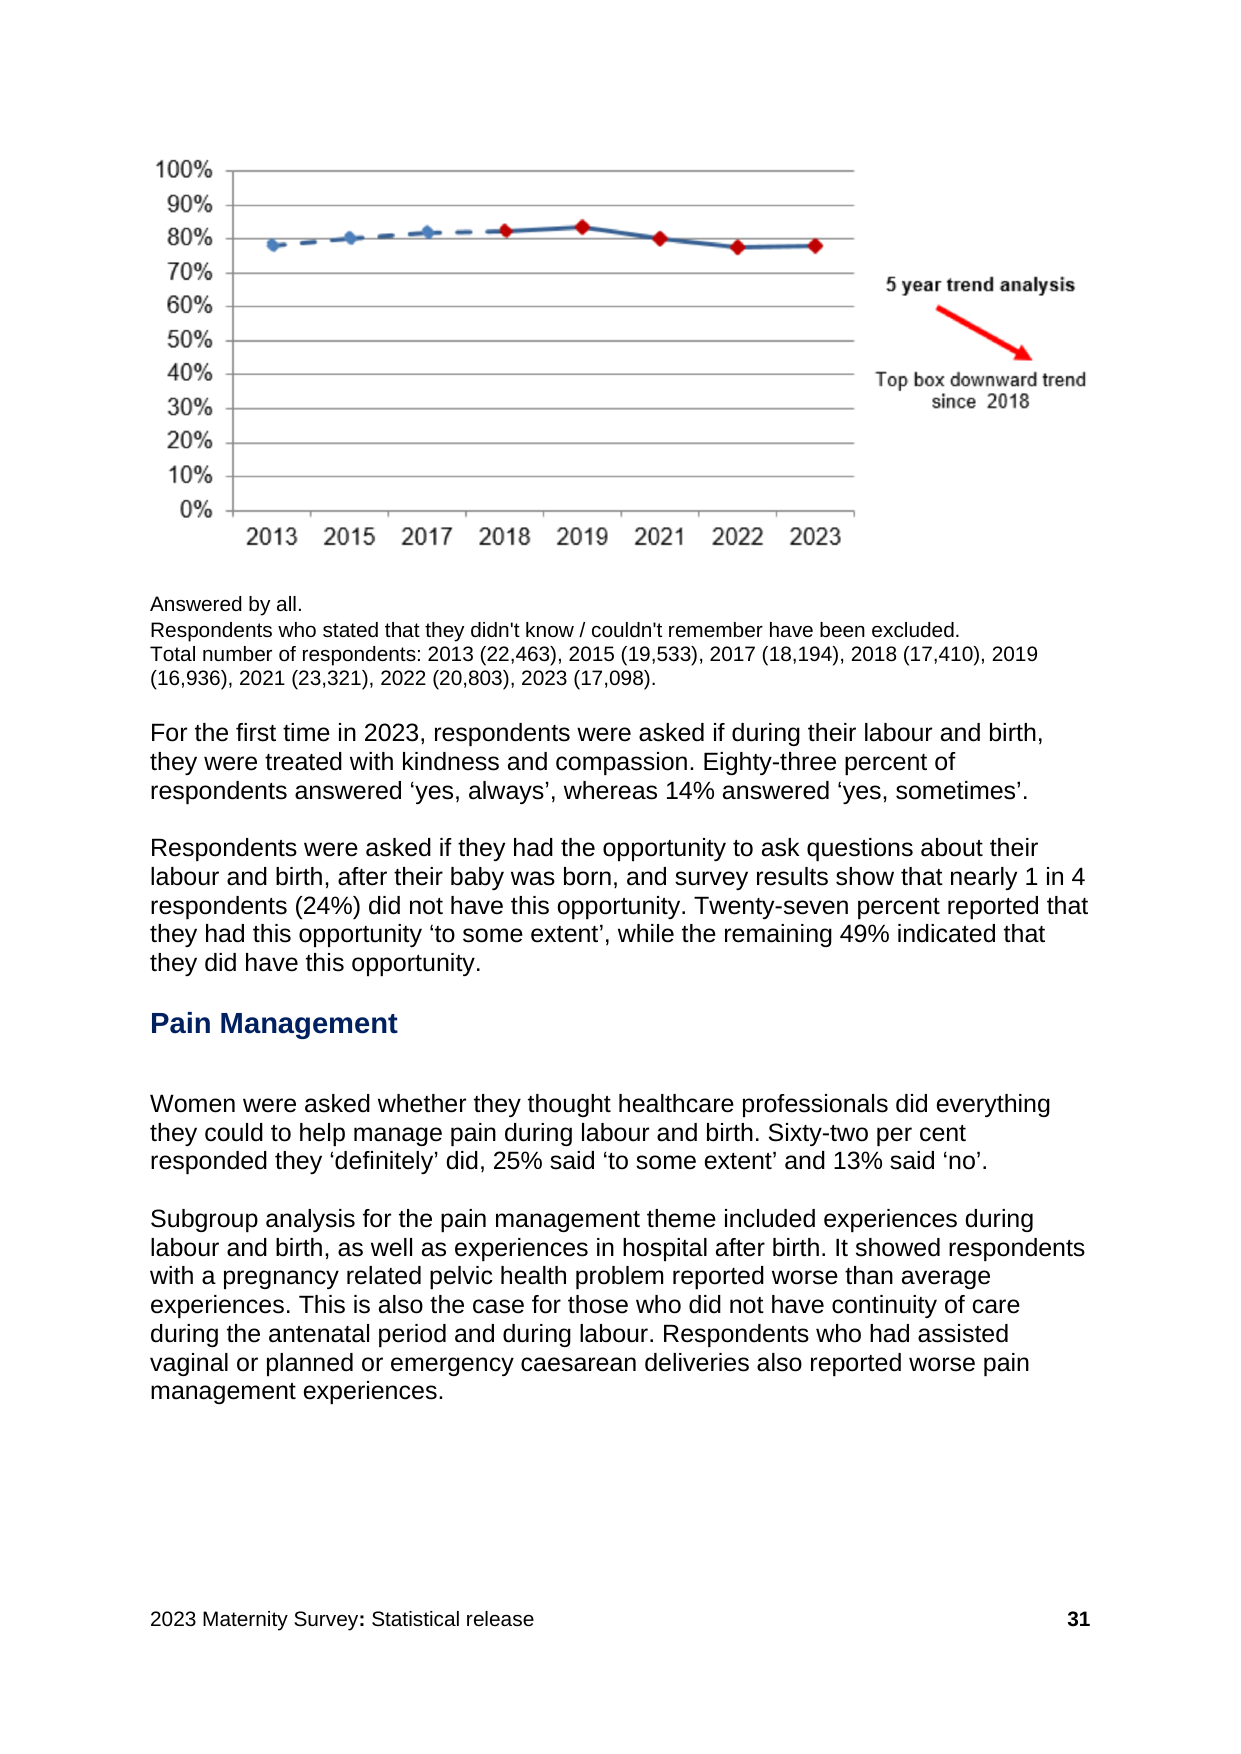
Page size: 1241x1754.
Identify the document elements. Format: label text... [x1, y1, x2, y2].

text Subgroup analysis for the pain management theme included experiences during labour and birth, as well as experiences in hospital after birth. It showed respondents with a pregnancy related pelvic health problem reported worse than average experiences. This is also the case for those who did not have continuity of care during the antenatal period and during labour. Respondents who had assisted vaginal or planned or emergency caesarean deliveries also reported worse pain management experiences. [150, 1204, 1090, 1405]
text For the first time in 2023, respondents were asked if during their labour and birth, they were treated with kindness and compassion. Eighty-three percent of respondents answered ‘yes, always’, whereas 14% answered ‘yes, sometimes’. [150, 718, 1090, 804]
text Respondents who stated that they didn't know / couldn't remember have been excluded. [150, 618, 1090, 642]
text Respondents were asked if they had the opportunity to ask questions about their labour and birth, after their baby was born, and survey results show that nearly 1 in 4 respondents (24%) did not have this opportunity. Twenty-seven percent reported that they had this opportunity ‘to some extent’, while the remaining 49% indicated that they did have this opportunity. [150, 833, 1090, 977]
text Answered by all. [150, 589, 1090, 618]
text Women were asked whether they thought healthcare professionals did everything they could to help manage pain during labour and birth. Sixty-two per cent responded they ‘definitely’ did, 25% said ‘to some extent’ and 13% said ‘no’. [150, 1089, 1090, 1175]
text Total number of respondents: 2013 (22,463), 2015 (19,533), 2017 (18,194), 2018 (17,410), 2019 (16,936), 2021 (23,321), 2022 (20,803), 2023 (17,098). [150, 642, 1090, 689]
subtitle Pain Management [150, 1006, 1090, 1039]
